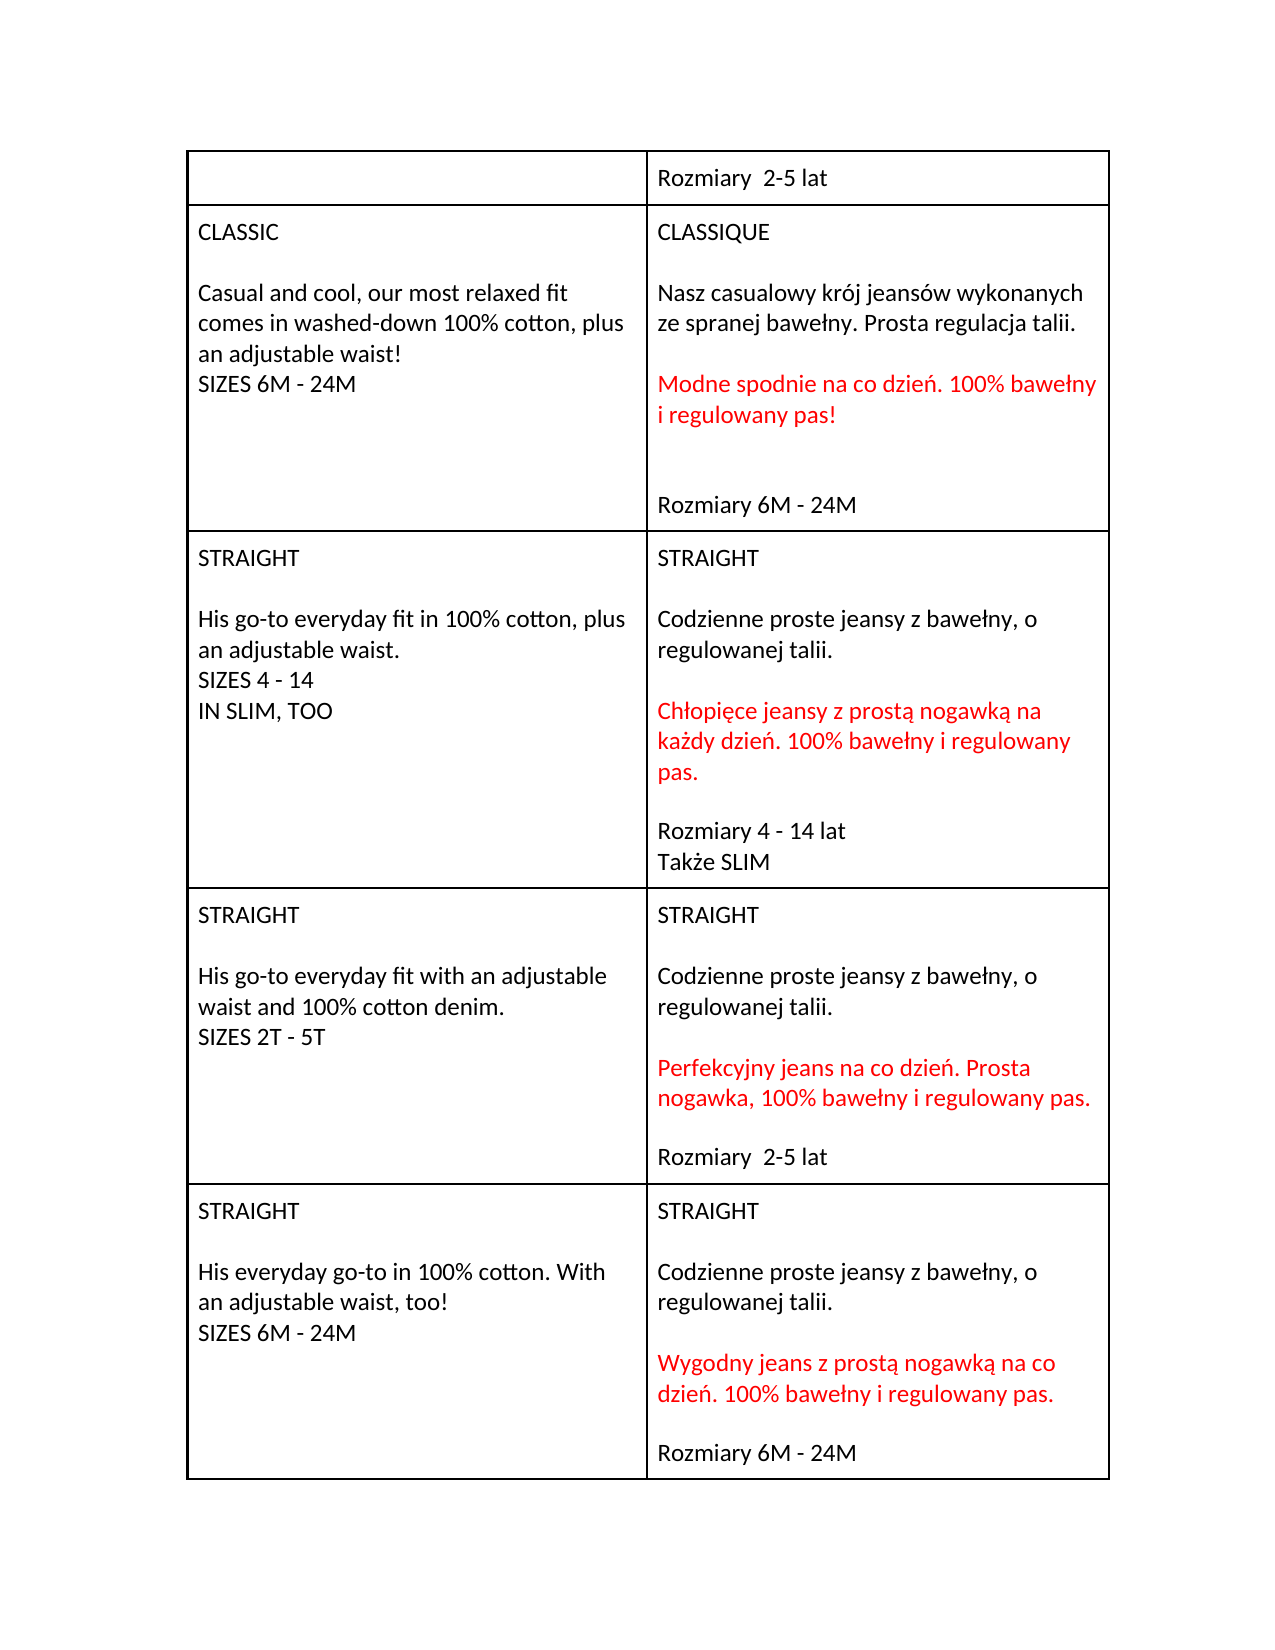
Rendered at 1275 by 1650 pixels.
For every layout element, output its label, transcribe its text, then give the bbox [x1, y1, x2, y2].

table_cell STRAIGHT His go-to everyday fit in 100% cotton, plus an adjustable waist. SIZES 4 - 14 IN SLIM, TOO [189, 532, 646, 887]
table_cell STRAIGHT Codzienne proste jeansy z bawełny, o regulowanej talii. Wygodny jeans z prostą nogawką na co dzień. 100% bawełny i regulowany pas. Rozmiary 6M - 24M [648, 1185, 1108, 1478]
table_cell CLASSIC Casual and cool, our most relaxed fit comes in washed-down 100% cotton, plus an adjustable waist! SIZES 6M - 24M [189, 206, 646, 530]
table_cell [189, 152, 646, 203]
table_cell STRAIGHT His go-to everyday fit with an adjustable waist and 100% cotton denim. SIZES 2T - 5T [189, 889, 646, 1182]
table_cell STRAIGHT Codzienne proste jeansy z bawełny, o regulowanej talii. Perfekcyjny jeans na co dzień. Prosta nogawka, 100% bawełny i regulowany pas. Rozmiary 2-5 lat [648, 889, 1108, 1182]
table_cell CLASSIQUE Nasz casualowy krój jeansów wykonanych ze spranej bawełny. Prosta regulacja talii. Modne spodnie na co dzień. 100% bawełny i regulowany pas! Rozmiary 6M - 24M [648, 206, 1108, 530]
table_cell Rozmiary 2-5 lat [648, 152, 1108, 203]
table_cell STRAIGHT His everyday go-to in 100% cotton. With an adjustable waist, too! SIZES 6M - 24M [189, 1185, 646, 1478]
table_cell STRAIGHT Codzienne proste jeansy z bawełny, o regulowanej talii. Chłopięce jeansy z prostą nogawką na każdy dzień. 100% bawełny i regulowany pas. Rozmiary 4 - 14 lat Także SLIM [648, 532, 1108, 887]
